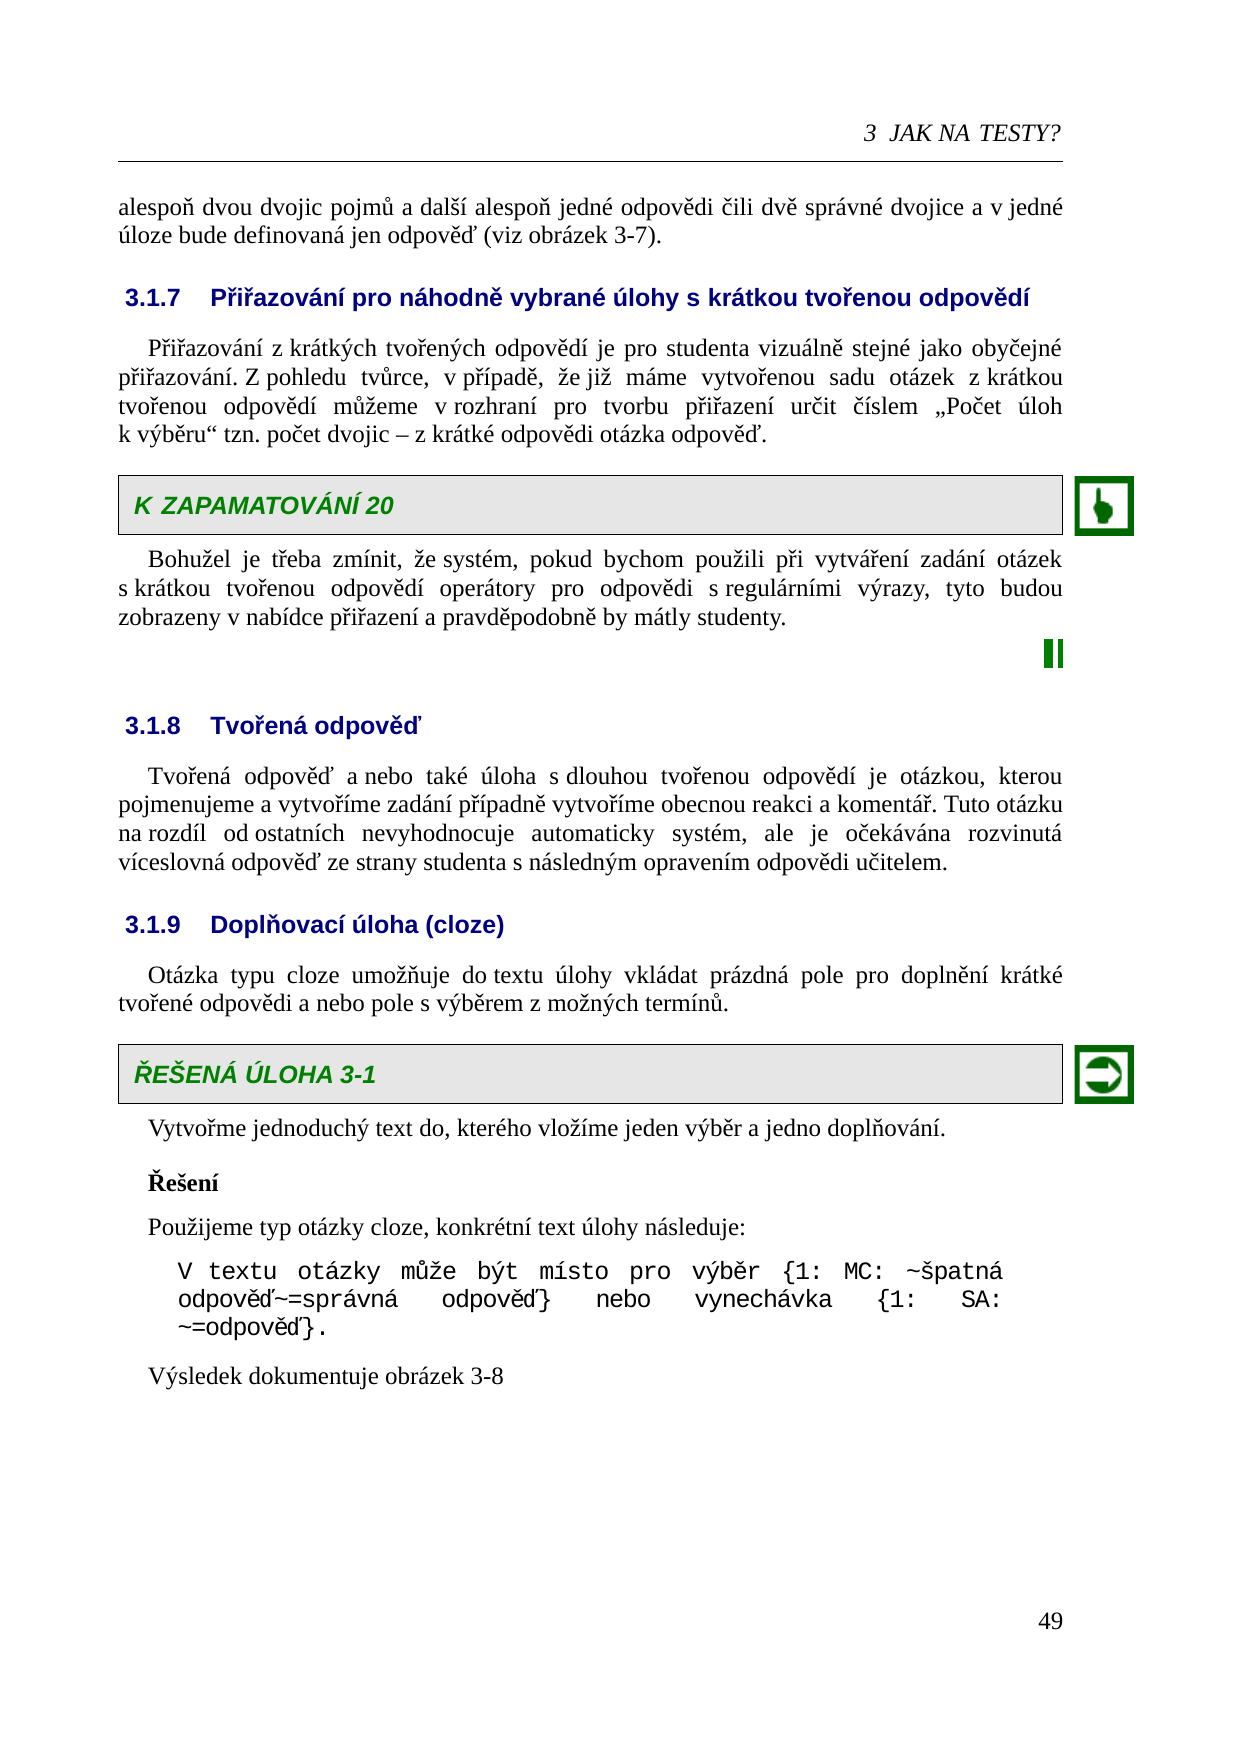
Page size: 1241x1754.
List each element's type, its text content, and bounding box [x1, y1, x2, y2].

text Výsledek dokumentuje obrázek 3-8 [118, 1361, 1063, 1390]
picture [1074, 476, 1134, 536]
text alespoň dvou dvojic pojmů a další alespoň jedné odpovědi čili dvě správné dvojice a v jedné úloze bude definovaná jen odpověď (viz obrázek 3-7). [118, 192, 1063, 249]
text K zapamatování 20 [119, 476, 1062, 534]
text Otázka typu cloze umožňuje do textu úlohy vkládat prázdná pole pro doplnění krátké tvořené odpovědi a nebo pole s výběrem z možných termínů. [118, 960, 1063, 1017]
text Řešená úloha 3-1 [119, 1045, 1062, 1103]
text Přiřazování z krátkých tvořených odpovědí je pro studenta vizuálně stejné jako obyčejné přiřazování. Z pohledu tvůrce, v případě, že již máme vytvořenou sadu otázek z krátkou tvořenou odpovědí můžeme v rozhraní pro tvorbu přiřazení určit číslem „Počet úloh k výběru“ tzn. počet dvojic – z krátké odpovědi otázka odpověď. [118, 333, 1063, 448]
text Vytvořme jednoduchý text do, kterého vložíme jeden výběr a jedno doplňování. [118, 1113, 1063, 1142]
text Řešení [118, 1168, 1063, 1197]
subtitle Přiřazování pro náhodně vybrané úlohy s krátkou tvořenou odpovědí [118, 283, 1063, 312]
subtitle Tvořená odpověď [118, 711, 1063, 739]
subtitle Doplňovací úloha (cloze) [118, 909, 1063, 938]
text Tvořená odpověď a nebo také úloha s dlouhou tvořenou odpovědí je otázkou, kterou pojmenujeme a vytvoříme zadání případně vytvoříme obecnou reakci a komentář. Tuto otázku na rozdíl od ostatních nevyhodnocuje automaticky systém, ale je očekávána rozvinutá víceslovná odpověď ze strany studenta s následným opravením odpovědi učitelem. [118, 761, 1063, 876]
text Bohužel je třeba zmínit, že systém, pokud bychom použili při vytváření zadání otázek s krátkou tvořenou odpovědí operátory pro odpovědi s regulárními výrazy, tyto budou zobrazeny v nabídce přiřazení a pravděpodobně by mátly studenty. [118, 544, 1063, 630]
picture [1074, 1045, 1134, 1104]
text Použijeme typ otázky cloze, konkrétní text úlohy následuje: [118, 1212, 1063, 1241]
text V textu otázky může být místo pro výběr {1: MC: ~špatná odpověď~=správná odpověď} nebo vynechávka {1: SA: ~=odpověď}. [177, 1258, 1004, 1343]
